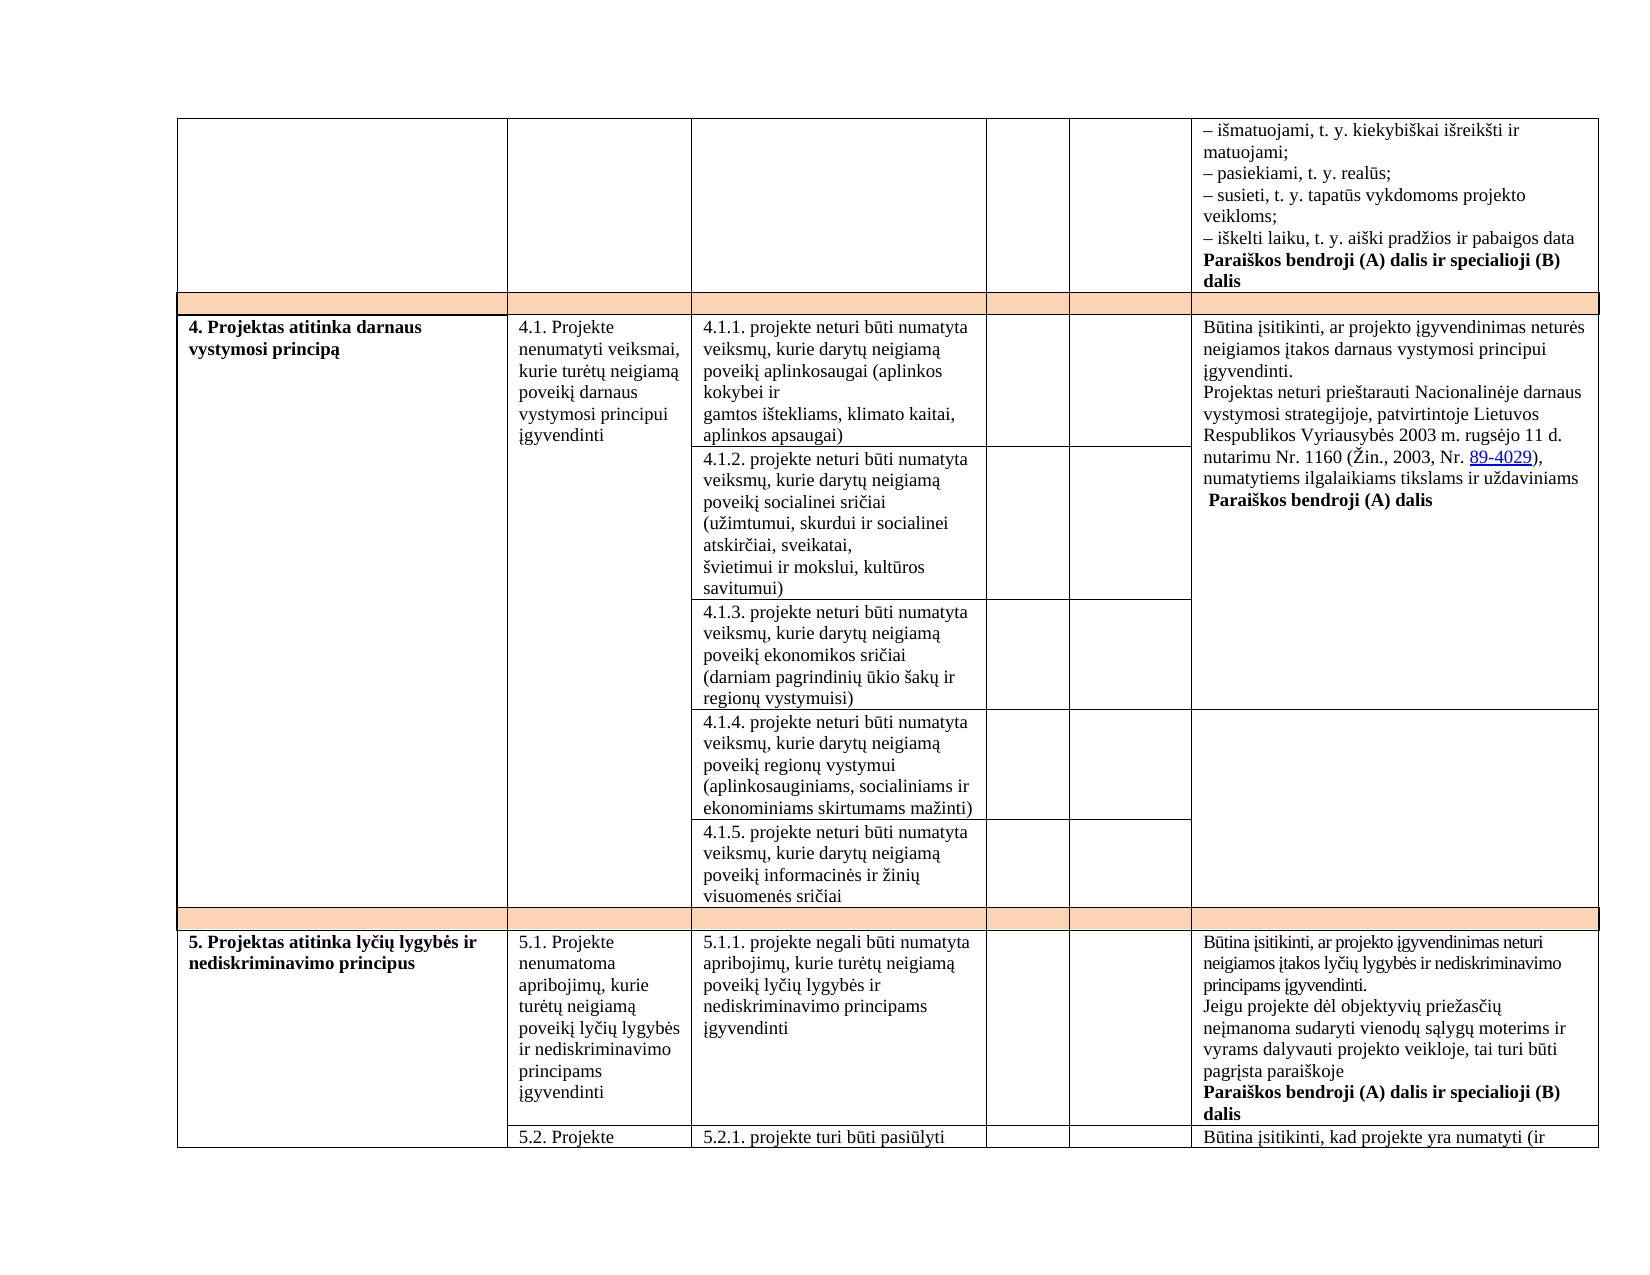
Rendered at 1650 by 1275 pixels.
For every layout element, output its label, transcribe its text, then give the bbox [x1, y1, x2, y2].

table_cell [987, 820, 1069, 907]
table_cell [1070, 315, 1191, 446]
table_cell Būtina įsitikinti, ar projekto įgyvendinimas neturi neigiamos įtakos lyčių lygybės ir nediskriminavimo principams įgyvendinti. Jeigu projekte dėl objektyvių priežasčių neįmanoma sudaryti vienodų sąlygų moterims ir vyrams dalyvauti projekto veikloje, tai turi būti pagrįsta paraiškoje Paraiškos bendroji (A) dalis ir specialioji (B) dalis [1192, 931, 1598, 1124]
table_cell [692, 119, 986, 292]
table_cell [508, 908, 691, 929]
table_cell 5.1.1. projekte negali būti numatyta apribojimų, kurie turėtų neigiamą poveikį lyčių lygybės ir nediskriminavimo principams įgyvendinti [692, 931, 986, 1124]
table_cell [178, 119, 507, 292]
table_cell [1070, 119, 1191, 292]
table_cell [987, 293, 1069, 314]
table_cell [692, 293, 986, 314]
table_cell – išmatuojami, t. y. kiekybiškai išreikšti ir matuojami; – pasiekiami, t. y. realūs; – susieti, t. y. tapatūs vykdomoms projekto veikloms; – iškelti laiku, t. y. aiški pradžios ir pabaigos data Paraiškos bendroji (A) dalis ir specialioji (B) dalis [1192, 119, 1598, 292]
table_cell [987, 908, 1069, 929]
table_cell [987, 931, 1069, 1124]
table_cell [1070, 1126, 1191, 1147]
table_cell 4.1.2. projekte neturi būti numatyta veiksmų, kurie darytų neigiamą poveikį socialinei sričiai (užimtumui, skurdui ir socialinei atskirčiai, sveikatai, švietimui ir mokslui, kultūros savitumui) [692, 447, 986, 599]
table_cell [1192, 908, 1598, 929]
table_cell 4.1. Projekte nenumatyti veiksmai, kurie turėtų neigiamą poveikį darnaus vystymosi principui įgyvendinti [508, 315, 691, 907]
table_cell [692, 908, 986, 929]
table_cell [178, 908, 507, 929]
table_cell [1070, 908, 1191, 929]
table_cell [1070, 600, 1191, 709]
table_cell 4.1.5. projekte neturi būti numatyta veiksmų, kurie darytų neigiamą poveikį informacinės ir žinių visuomenės sričiai [692, 820, 986, 907]
table_cell [1070, 931, 1191, 1124]
table_cell 4.1.1. projekte neturi būti numatyta veiksmų, kurie darytų neigiamą poveikį aplinkosaugai (aplinkos kokybei ir gamtos ištekliams, klimato kaitai, aplinkos apsaugai) [692, 315, 986, 446]
table_cell Būtina įsitikinti, kad projekte yra numatyti (ir [1192, 1126, 1598, 1147]
table_cell [1070, 293, 1191, 314]
table_cell 4.1.3. projekte neturi būti numatyta veiksmų, kurie darytų neigiamą poveikį ekonomikos sričiai (darniam pagrindinių ūkio šakų ir regionų vystymuisi) [692, 600, 986, 709]
table_cell 5.2. Projekte [508, 1126, 691, 1147]
table_cell [178, 293, 507, 314]
table_cell [987, 447, 1069, 599]
table_cell [508, 119, 691, 292]
table_cell [987, 315, 1069, 446]
table_cell [508, 293, 691, 314]
table_cell [1192, 293, 1598, 314]
table_cell 4.1.4. projekte neturi būti numatyta veiksmų, kurie darytų neigiamą poveikį regionų vystymui (aplinkosauginiams, socialiniams ir ekonominiams skirtumams mažinti) [692, 710, 986, 818]
table_cell [1070, 820, 1191, 907]
table_cell [987, 119, 1069, 292]
table_cell [1070, 447, 1191, 599]
table_cell [1192, 710, 1598, 907]
table_cell 4. Projektas atitinka darnaus vystymosi principą [178, 316, 507, 907]
table_cell [1070, 710, 1191, 818]
table_cell 5.1. Projekte nenumatoma apribojimų, kurie turėtų neigiamą poveikį lyčių lygybės ir nediskriminavimo principams įgyvendinti [508, 931, 691, 1124]
table_cell 5. Projektas atitinka lyčių lygybės ir nediskriminavimo principus [178, 931, 507, 1147]
table_cell 5.2.1. projekte turi būti pasiūlyti [692, 1126, 986, 1147]
table_cell [987, 710, 1069, 818]
table_cell [987, 600, 1069, 709]
table_cell Būtina įsitikinti, ar projekto įgyvendinimas neturės neigiamos įtakos darnaus vystymosi principui įgyvendinti. Projektas neturi prieštarauti Nacionalinėje darnaus vystymosi strategijoje, patvirtintoje Lietuvos Respublikos Vyriausybės 2003 m. rugsėjo 11 d. nutarimu Nr. 1160 (Žin., 2003, Nr. 89-4029), numatytiems ilgalaikiams tikslams ir uždaviniams Paraiškos bendroji (A) dalis [1192, 315, 1598, 709]
table_cell [987, 1126, 1069, 1147]
